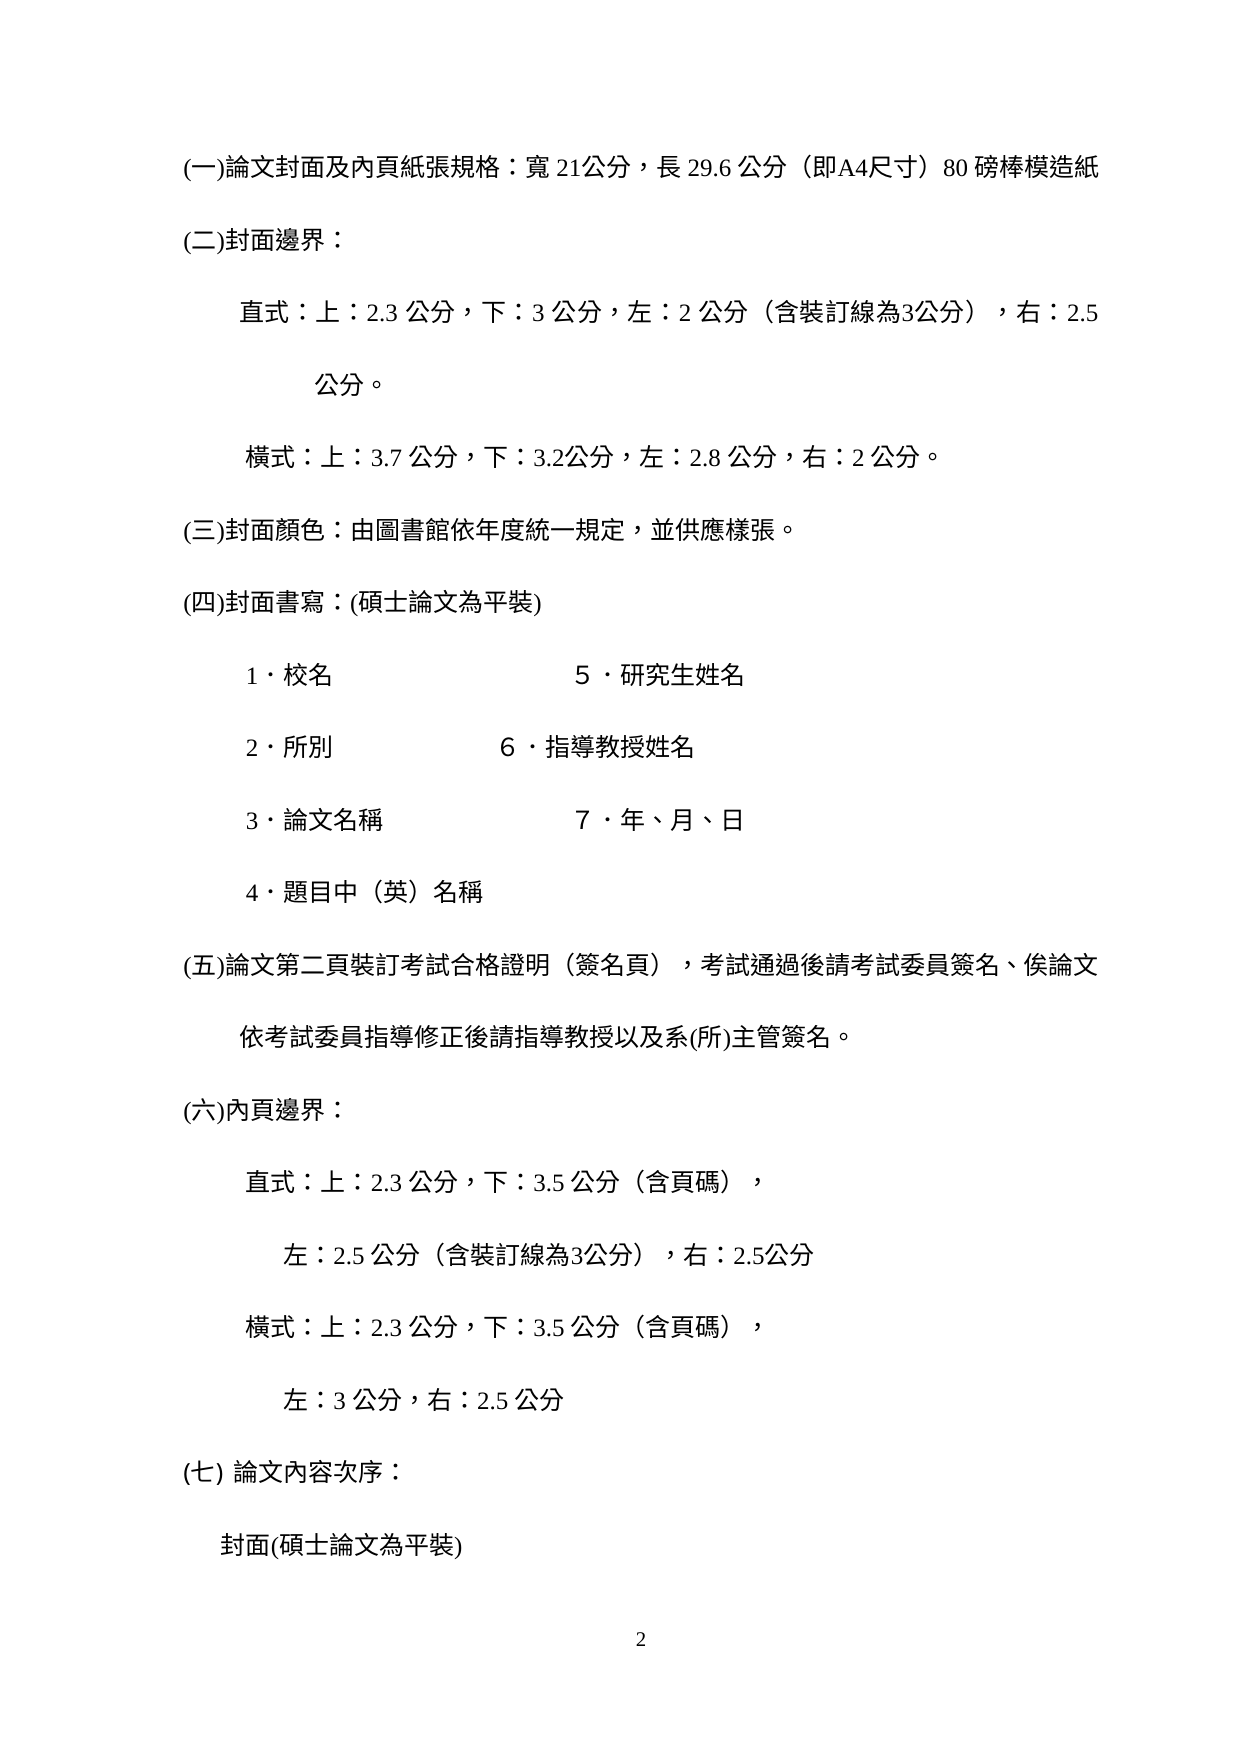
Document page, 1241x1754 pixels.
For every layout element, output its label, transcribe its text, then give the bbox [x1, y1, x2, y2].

text 直式：上：2.3 公分，下：3 公分，左：2 公分（含裝訂線為3公分），右：2.5 公分。 [239, 293, 1098, 401]
text (一)論文封面及內頁紙張規格：寬 21公分，長 29.6 公分（即A4尺寸）80 磅棒模造紙。 [183, 148, 1098, 184]
text (四)封面書寫：(碩士論文為平裝) [183, 583, 1098, 619]
text 橫式：上：2.3 公分，下：3.5 公分（含頁碼）， [183, 1308, 1098, 1344]
text 1．校名 ５．研究生姓名 [183, 655, 1098, 691]
text 4．題目中（英）名稱 [183, 873, 1098, 909]
text 2．所別 ６．指導教授姓名 [183, 728, 1098, 764]
text (二)封面邊界： [183, 220, 1098, 256]
text (三)封面顏色：由圖書館依年度統一規定，並供應樣張。 [183, 510, 1098, 546]
text 直式：上：2.3 公分，下：3.5 公分（含頁碼）， [183, 1163, 1098, 1199]
text 3．論文名稱 ７．年、月、日 [183, 800, 1098, 836]
text (五)論文第二頁裝訂考試合格證明（簽名頁），考試通過後請考試委員簽名、俟論文依考試委員指導修正後請指導教授以及系(所)主管簽名。 [183, 945, 1098, 1054]
text 封面(碩士論文為平裝) [183, 1525, 1098, 1561]
text 左：3 公分，右：2.5 公分 [183, 1380, 1098, 1416]
text 左：2.5 公分（含裝訂線為3公分），右：2.5公分 [183, 1235, 1098, 1271]
text (六)內頁邊界： [183, 1090, 1098, 1126]
text 橫式：上：3.7 公分，下：3.2公分，左：2.8 公分，右：2 公分。 [183, 438, 1098, 474]
list 論文內容次序： [183, 1453, 1098, 1489]
